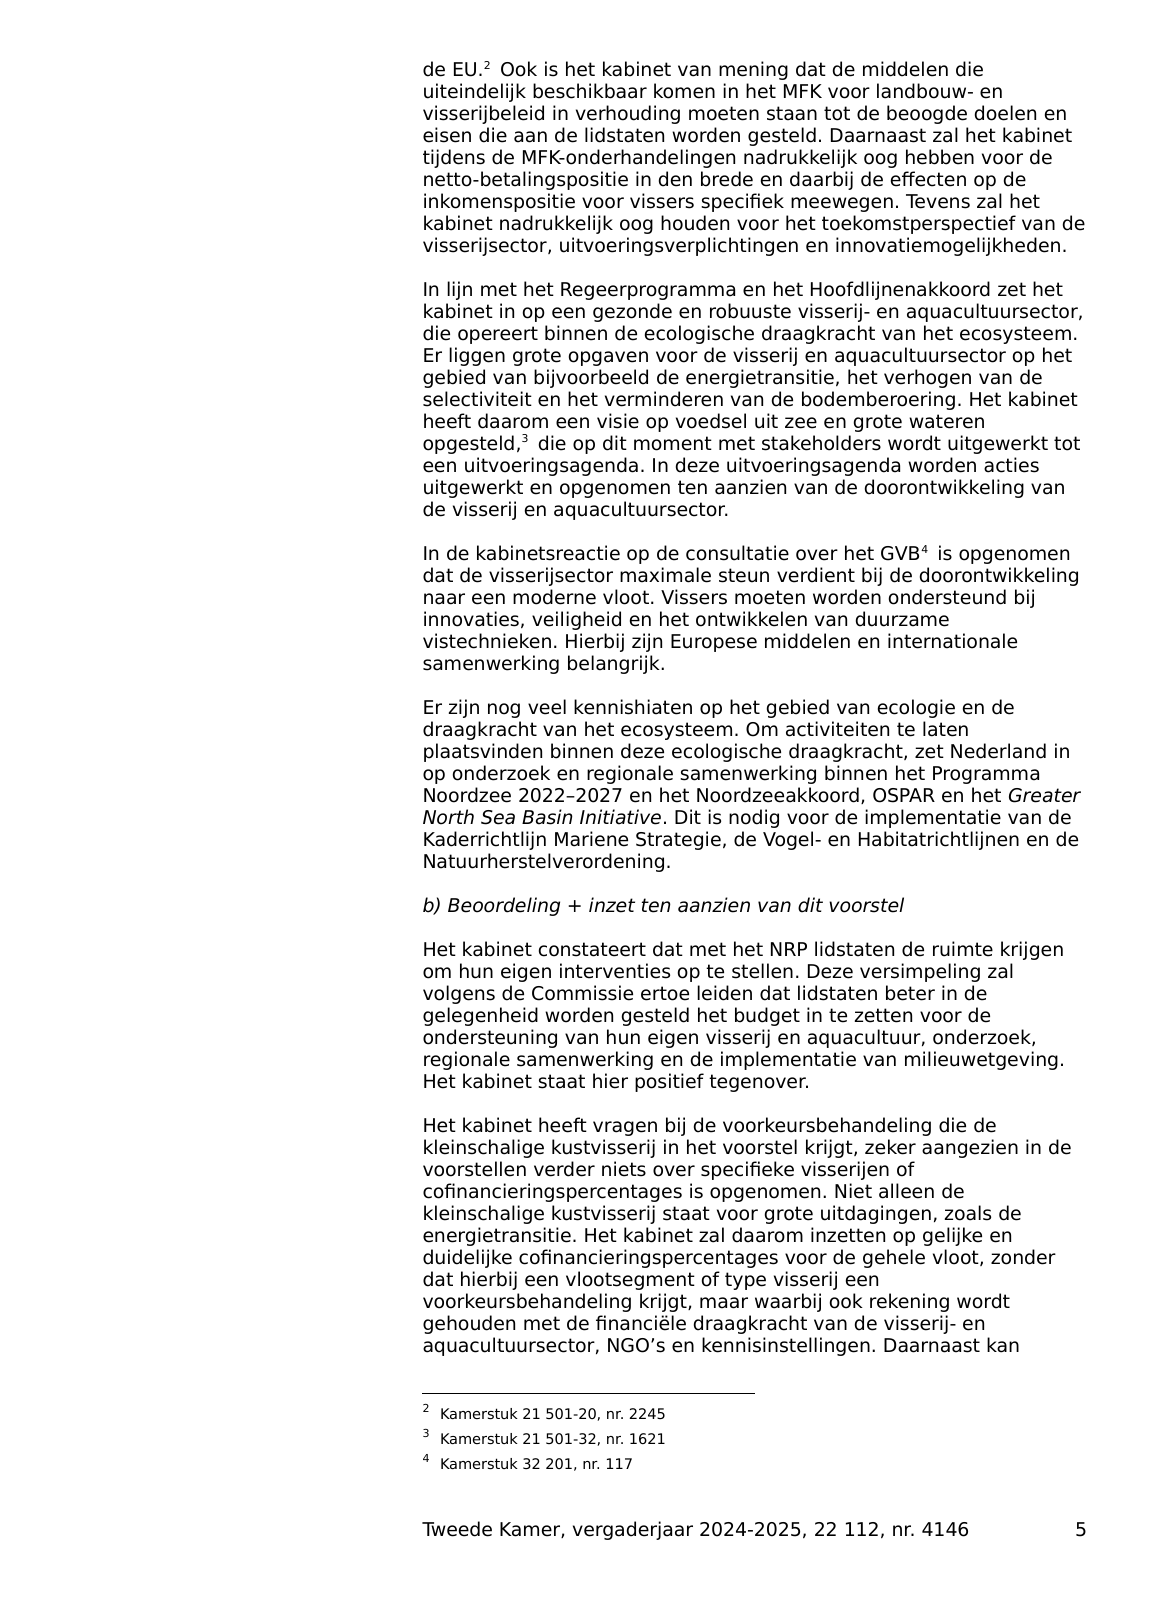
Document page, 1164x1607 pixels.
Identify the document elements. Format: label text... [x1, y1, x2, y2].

text Het kabinet heeft vragen bij de voorkeursbehandeling die de kleinschalige kustvisserij in het voorstel krijgt, zeker aangezien in de voorstellen verder niets over specifieke visserijen of cofinancieringspercentages is opgenomen. Niet alleen de kleinschalige kustvisserij staat voor grote uitdagingen, zoals de energietransitie. Het kabinet zal daarom inzetten op gelijke en duidelijke cofinancieringspercentages voor de gehele vloot, zonder dat hierbij een vlootsegment of type visserij een voorkeursbehandeling krijgt, maar waarbij ook rekening wordt gehouden met de financiële draagkracht van de visserij- en aquacultuursector, NGO’s en kennisinstellingen. Daarnaast kan [422, 1115, 1087, 1357]
text In lijn met het Regeerprogramma en het Hoofdlijnenakkoord zet het kabinet in op een gezonde en robuuste visserij- en aquacultuursector, die opereert binnen de ecologische draagkracht van het ecosysteem. Er liggen grote opgaven voor de visserij en aquacultuursector op het gebied van bijvoorbeeld de energietransitie, het verhogen van de selectiviteit en het verminderen van de bodemberoering. Het kabinet heeft daarom een visie op voedsel uit zee en grote wateren opgesteld, die op dit moment met stakeholders wordt uitgewerkt tot een uitvoeringsagenda. In deze uitvoeringsagenda worden acties uitgewerkt en opgenomen ten aanzien van de doorontwikkeling van de visserij en aquacultuursector. [422, 279, 1087, 521]
text In de kabinetsreactie op de consultatie over het GVB is opgenomen dat de visserijsector maximale steun verdient bij de doorontwikkeling naar een moderne vloot. Vissers moeten worden ondersteund bij innovaties, veiligheid en het ontwikkelen van duurzame vistechnieken. Hierbij zijn Europese middelen en internationale samenwerking belangrijk. [422, 543, 1087, 675]
subtitle b) Beoordeling + inzet ten aanzien van dit voorstel [422, 895, 1087, 917]
text Er zijn nog veel kennishiaten op het gebied van ecologie en de draagkracht van het ecosysteem. Om activiteiten te laten plaatsvinden binnen deze ecologische draagkracht, zet Nederland in op onderzoek en regionale samenwerking binnen het Programma Noordzee 2022–2027 en het Noordzeeakkoord, OSPAR en het Greater North Sea Basin Initiative. Dit is nodig voor de implementatie van de Kaderrichtlijn Mariene Strategie, de Vogel- en Habitatrichtlijnen en de Natuurherstelverordening. [422, 697, 1087, 873]
text Het kabinet constateert dat met het NRP lidstaten de ruimte krijgen om hun eigen interventies op te stellen. Deze versimpeling zal volgens de Commissie ertoe leiden dat lidstaten beter in de gelegenheid worden gesteld het budget in te zetten voor de ondersteuning van hun eigen visserij en aquacultuur, onderzoek, regionale samenwerking en de implementatie van milieuwetgeving. Het kabinet staat hier positief tegenover. [422, 939, 1087, 1093]
text Kamerstuk 21 501-32, nr. 1621 [422, 1427, 1087, 1449]
text Kamerstuk 32 201, nr. 117 [422, 1452, 1087, 1474]
text Middelen op de EU-begroting dienen besteed te worden waar de meeste EU-toegevoegde waarde zit. De belangrijkste inhoudelijke prioriteiten voor het MFK zijn het versterken van het Europees concurrentievermogen met een sterke interne markt en inzet op onderzoek en innovatie als fundament, een stevig migratie- en asielbeleid, en veiligheid en defensie. Het kabinet zal naast eerder genoemde prioriteiten voor het MFK ook aandacht hebben voor de voedselzekerheid en het belang daarvan voor de weerbaarheid van de EU. Ook is het kabinet van mening dat de middelen die uiteindelijk beschikbaar komen in het MFK voor landbouw- en visserijbeleid in verhouding moeten staan tot de beoogde doelen en eisen die aan de lidstaten worden gesteld. Daarnaast zal het kabinet tijdens de MFK-onderhandelingen nadrukkelijk oog hebben voor de netto-betalingspositie in den brede en daarbij de effecten op de inkomenspositie voor vissers specifiek meewegen. Tevens zal het kabinet nadrukkelijk oog houden voor het toekomstperspectief van de visserijsector, uitvoeringsverplichtingen en innovatiemogelijkheden. [422, 59, 1087, 257]
text Kamerstuk 21 501-20, nr. 2245 [422, 1402, 1087, 1424]
